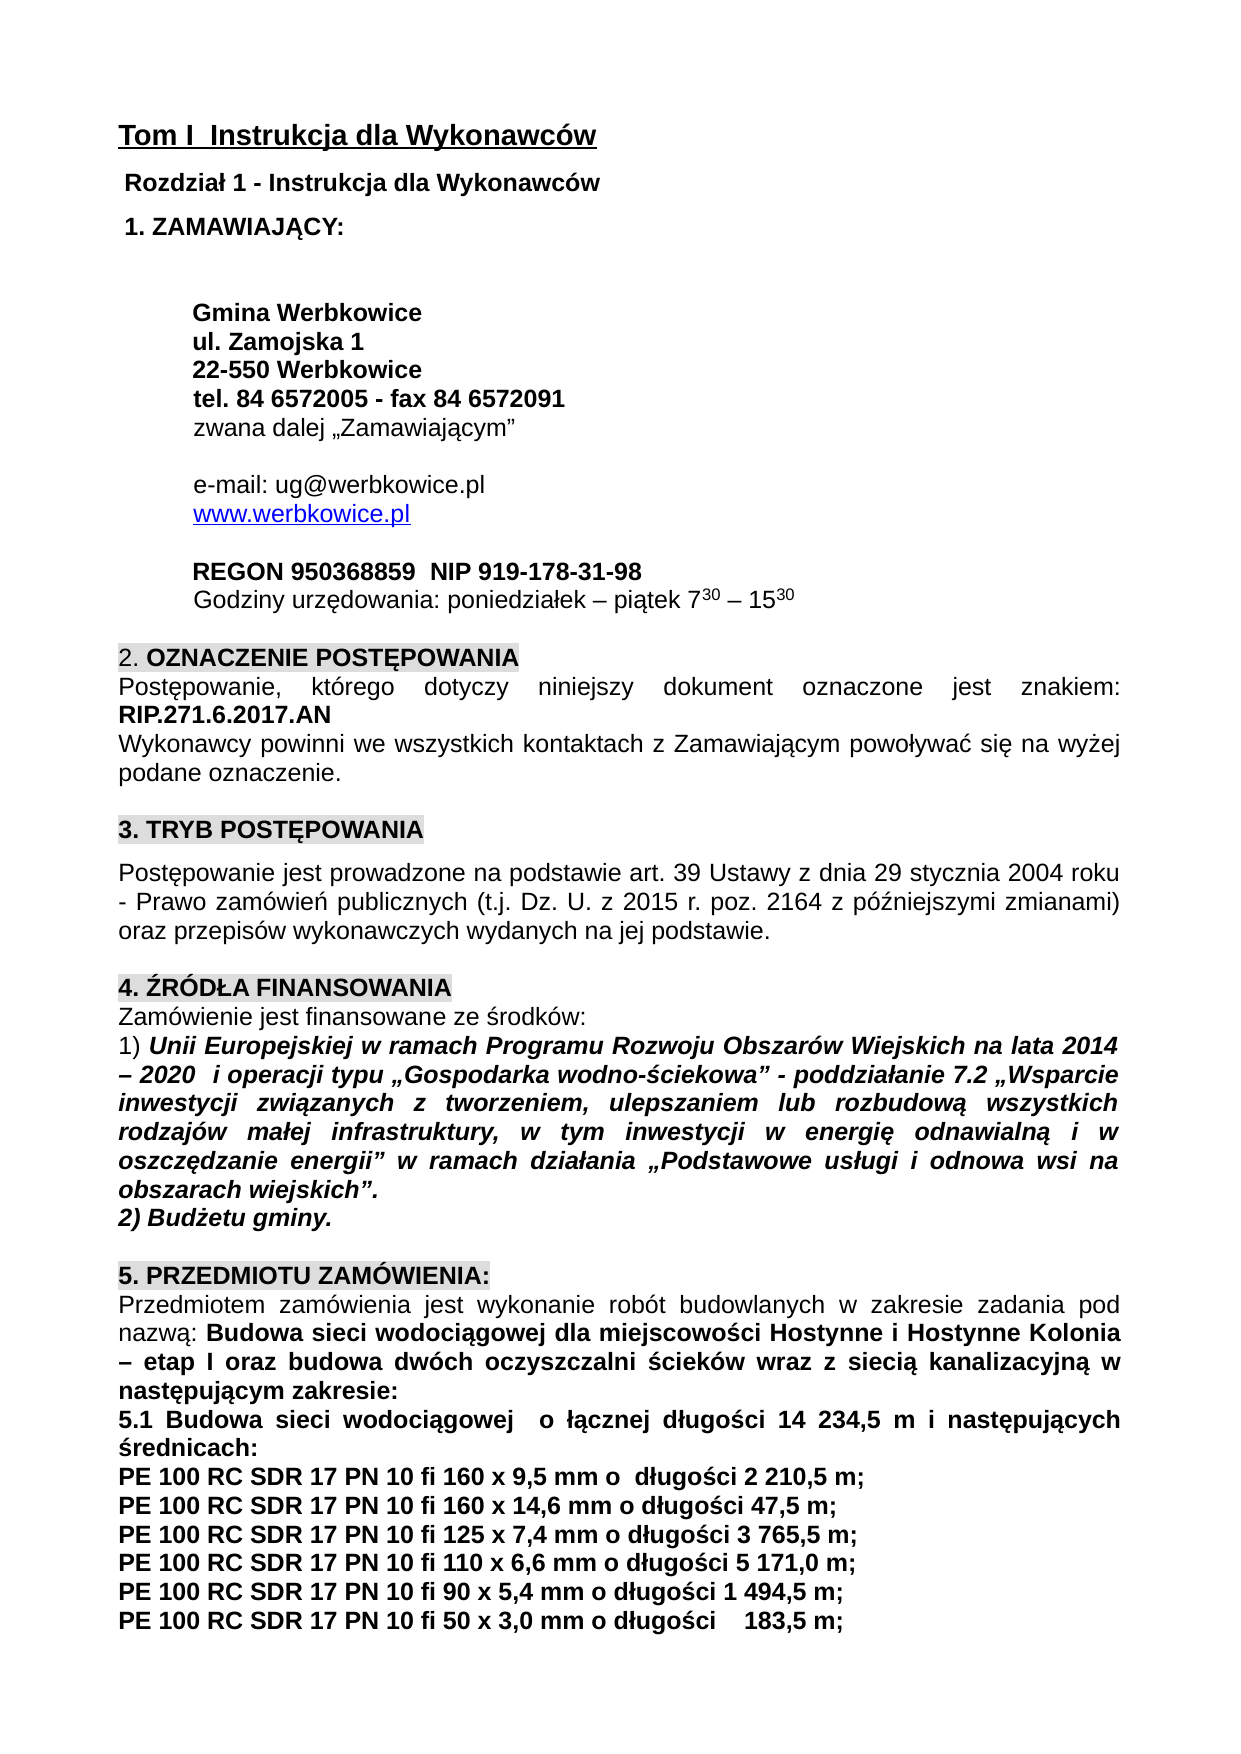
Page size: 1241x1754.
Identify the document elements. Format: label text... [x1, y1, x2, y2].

text zwana dalej „Zamawiającym” [193, 413, 1122, 442]
text e-mail: ug@werbkowice.pl [193, 470, 1122, 499]
text Przedmiotem zamówienia jest wykonanie robót budowlanych w zakresie zadania pod nazwą: Budowa sieci wodociągowej dla miejscowości Hostynne i Hostynne Kolonia – etap I oraz budowa dwóch oczyszczalni ścieków wraz z siecią kanalizacyjną w następującym zakresie: [118, 1290, 1122, 1405]
text Postępowanie jest prowadzone na podstawie art. 39 Ustawy z dnia 29 stycznia 2004 roku - Prawo zamówień publicznych (t.j. Dz. U. z 2015 r. poz. 2164 z późniejszymi zmianami) oraz przepisów wykonawczych wydanych na jej podstawie. [118, 858, 1122, 945]
text www.werbkowice.pl [193, 499, 1122, 528]
text PE 100 RC SDR 17 PN 10 fi 110 x 6,6 mm o długości 5 171,0 m; [118, 1548, 1122, 1577]
text 2. OZNACZENIE POSTĘPOWANIA [118, 643, 1122, 672]
text Postępowanie, którego dotyczy niniejszy dokument oznaczone jest znakiem: RIP.271.6.2017.AN [118, 672, 1122, 729]
text ul. Zamojska 1 [118, 327, 1122, 355]
text 5. PRZEDMIOTU ZAMÓWIENIA: [118, 1261, 1122, 1290]
text 22-550 Werbkowice [118, 355, 1122, 384]
text 2) Budżetu gminy. [118, 1203, 1122, 1232]
text Zamówienie jest finansowane ze środków: [118, 1002, 1122, 1031]
text 4. ŹRÓDŁA FINANSOWANIA [118, 973, 1122, 1002]
list 1. ZAMAWIAJĄCY: [124, 212, 1122, 240]
text Godziny urzędowania: poniedziałek – piątek 730 – 1530 [193, 585, 1122, 614]
text 1) Unii Europejskiej w ramach Programu Rozwoju Obszarów Wiejskich na lata 2014 – 2020 i operacji typu „Gospodarka wodno-ściekowa” - poddziałanie 7.2 „Wsparcie inwestycji związanych z tworzeniem, ulepszaniem lub rozbudową wszystkich rodzajów małej infrastruktury, w tym inwestycji w energię odnawialną i w oszczędzanie energii” w ramach działania „Podstawowe usługi i odnowa wsi na obszarach wiejskich”. [118, 1031, 1122, 1203]
text REGON 950368859 NIP 919-178-31-98 [118, 557, 1122, 585]
text PE 100 RC SDR 17 PN 10 fi 160 x 9,5 mm o długości 2 210,5 m; [118, 1462, 1122, 1491]
text 3. TRYB POSTĘPOWANIA [118, 815, 1122, 844]
text tel. 84 6572005 - fax 84 6572091 [193, 384, 1122, 413]
text PE 100 RC SDR 17 PN 10 fi 90 x 5,4 mm o długości 1 494,5 m; [118, 1577, 1122, 1606]
text PE 100 RC SDR 17 PN 10 fi 160 x 14,6 mm o długości 47,5 m; [118, 1491, 1122, 1520]
text Gmina Werbkowice [118, 298, 1122, 327]
text Wykonawcy powinni we wszystkich kontaktach z Zamawiającym powoływać się na wyżej podane oznaczenie. [118, 729, 1122, 787]
list Rozdział 1 - Instrukcja dla Wykonawców [124, 168, 1122, 197]
text PE 100 RC SDR 17 PN 10 fi 50 x 3,0 mm o długości 183,5 m; [118, 1606, 1122, 1635]
text 5.1 Budowa sieci wodociągowej o łącznej długości 14 234,5 m i następujących średnicach: [118, 1405, 1122, 1462]
text PE 100 RC SDR 17 PN 10 fi 125 x 7,4 mm o długości 3 765,5 m; [118, 1520, 1122, 1548]
list Tom I Instrukcja dla Wykonawców [118, 118, 1122, 152]
